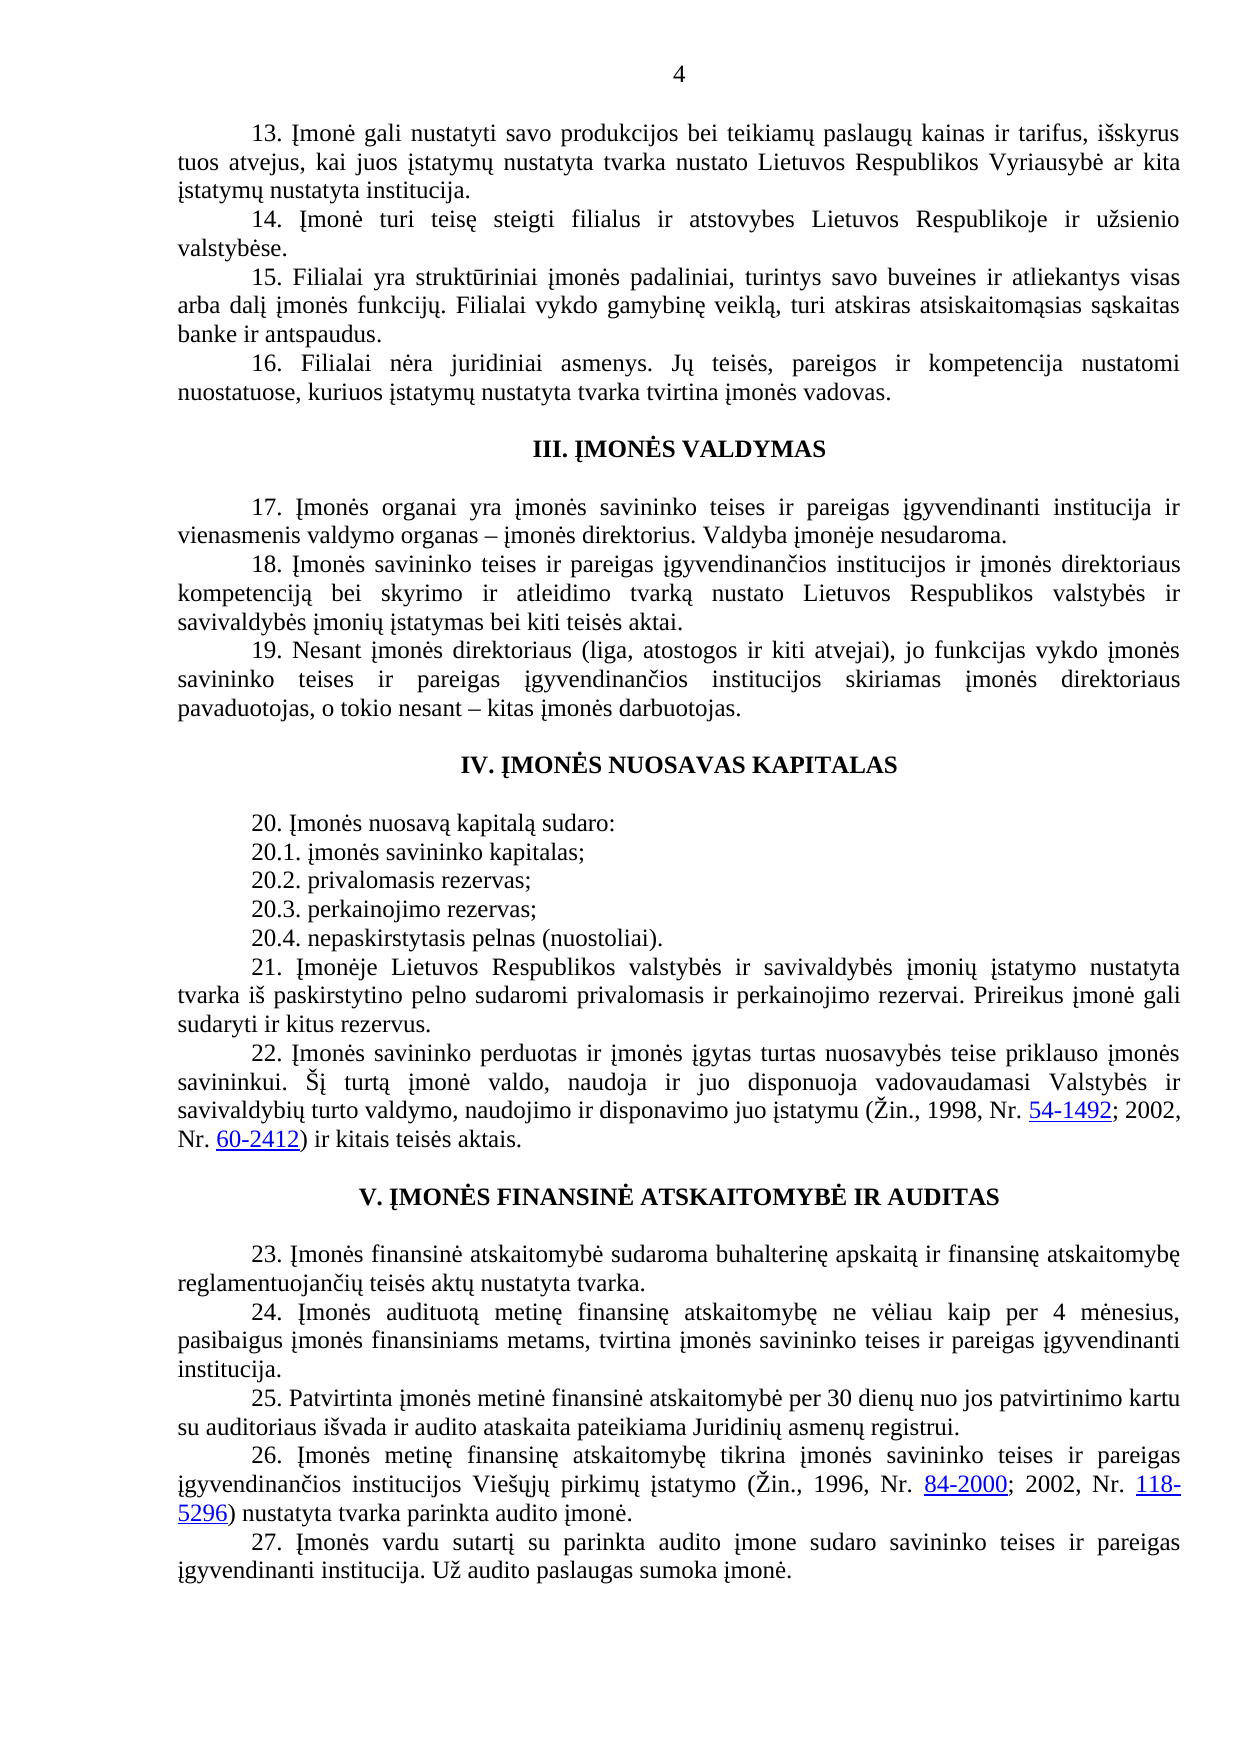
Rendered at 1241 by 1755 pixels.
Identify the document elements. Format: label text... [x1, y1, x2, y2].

text 23. Įmonės finansinė atskaitomybė sudaroma buhalterinę apskaitą ir finansinę atskaitomybę reglamentuojančių teisės aktų nustatyta tvarka. [177, 1239, 1181, 1297]
text 20. Įmonės nuosavą kapitalą sudaro: [177, 808, 1181, 837]
text V. ĮMONĖS FINANSINĖ ATSKAITOMYBĖ IR AUDITAS [177, 1182, 1181, 1211]
text 26. Įmonės metinę finansinę atskaitomybę tikrina įmonės savininko teises ir pareigas įgyvendinančios institucijos Viešųjų pirkimų įstatymo (Žin., 1996, Nr. 84-2000; 2002, Nr. 118-5296) nustatyta tvarka parinkta audito įmonė. [177, 1441, 1181, 1527]
text 21. Įmonėje Lietuvos Respublikos valstybės ir savivaldybės įmonių įstatymo nustatyta tvarka iš paskirstytino pelno sudaromi privalomasis ir perkainojimo rezervai. Prireikus įmonė gali sudaryti ir kitus rezervus. [177, 952, 1181, 1038]
text 27. Įmonės vardu sutartį su parinkta audito įmone sudaro savininko teises ir pareigas įgyvendinanti institucija. Už audito paslaugas sumoka įmonė. [177, 1527, 1181, 1584]
text IV. ĮMONĖS NUOSAVAS KAPITALAS [177, 751, 1181, 779]
text III. ĮMONĖS VALDYMAS [177, 434, 1181, 463]
text 24. Įmonės audituotą metinę finansinę atskaitomybę ne vėliau kaip per 4 mėnesius, pasibaigus įmonės finansiniams metams, tvirtina įmonės savininko teises ir pareigas įgyvendinanti institucija. [177, 1297, 1181, 1383]
text 16. Filialai nėra juridiniai asmenys. Jų teisės, pareigos ir kompetencija nustatomi nuostatuose, kuriuos įstatymų nustatyta tvarka tvirtina įmonės vadovas. [177, 348, 1181, 406]
text 20.1. įmonės savininko kapitalas; [177, 837, 1181, 866]
text 18. Įmonės savininko teises ir pareigas įgyvendinančios institucijos ir įmonės direktoriaus kompetenciją bei skyrimo ir atleidimo tvarką nustato Lietuvos Respublikos valstybės ir savivaldybės įmonių įstatymas bei kiti teisės aktai. [177, 549, 1181, 636]
text 20.3. perkainojimo rezervas; [177, 894, 1181, 923]
text 17. Įmonės organai yra įmonės savininko teises ir pareigas įgyvendinanti institucija ir vienasmenis valdymo organas – įmonės direktorius. Valdyba įmonėje nesudaroma. [177, 492, 1181, 549]
text 20.2. privalomasis rezervas; [177, 866, 1181, 894]
text 22. Įmonės savininko perduotas ir įmonės įgytas turtas nuosavybės teise priklauso įmonės savininkui. Šį turtą įmonė valdo, naudoja ir juo disponuoja vadovaudamasi Valstybės ir savivaldybių turto valdymo, naudojimo ir disponavimo juo įstatymu (Žin., 1998, Nr. 54-1492; 2002, Nr. 60-2412) ir kitais teisės aktais. [177, 1038, 1181, 1153]
text 19. Nesant įmonės direktoriaus (liga, atostogos ir kiti atvejai), jo funkcijas vykdo įmonės savininko teises ir pareigas įgyvendinančios institucijos skiriamas įmonės direktoriaus pavaduotojas, o tokio nesant – kitas įmonės darbuotojas. [177, 636, 1181, 722]
text 15. Filialai yra struktūriniai įmonės padaliniai, turintys savo buveines ir atliekantys visas arba dalį įmonės funkcijų. Filialai vykdo gamybinę veiklą, turi atskiras atsiskaitomąsias sąskaitas banke ir antspaudus. [177, 262, 1181, 348]
text 14. Įmonė turi teisę steigti filialus ir atstovybes Lietuvos Respublikoje ir užsienio valstybėse. [177, 204, 1181, 262]
text 13. Įmonė gali nustatyti savo produkcijos bei teikiamų paslaugų kainas ir tarifus, išskyrus tuos atvejus, kai juos įstatymų nustatyta tvarka nustato Lietuvos Respublikos Vyriausybė ar kita įstatymų nustatyta institucija. [177, 118, 1181, 204]
text 25. Patvirtinta įmonės metinė finansinė atskaitomybė per 30 dienų nuo jos patvirtinimo kartu su auditoriaus išvada ir audito ataskaita pateikiama Juridinių asmenų registrui. [177, 1383, 1181, 1441]
text 20.4. nepaskirstytasis pelnas (nuostoliai). [177, 923, 1181, 952]
